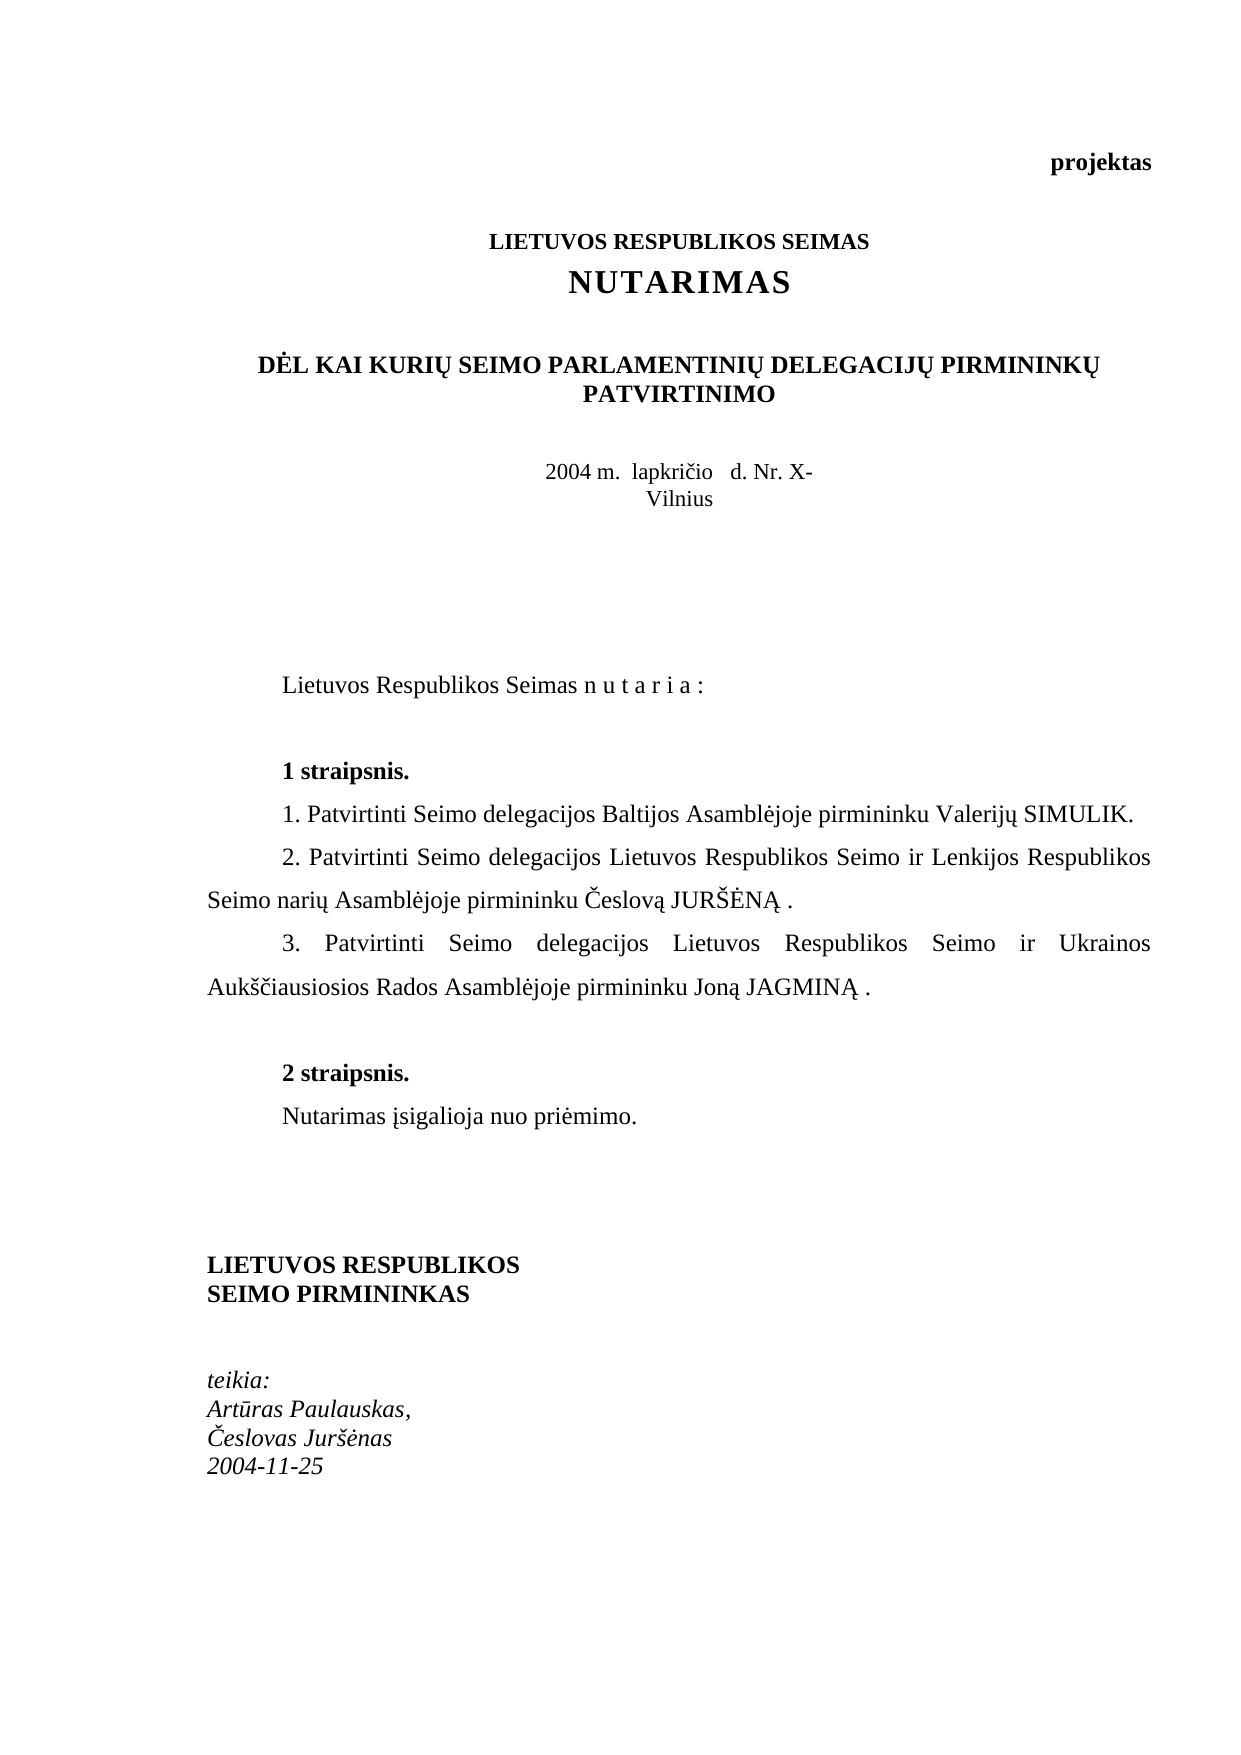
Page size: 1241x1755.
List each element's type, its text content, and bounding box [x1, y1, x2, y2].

text 2004-11-25 [207, 1451, 1152, 1480]
text 3. Patvirtinti Seimo delegacijos Lietuvos Respublikos Seimo ir Ukrainos Aukščiausiosios Rados Asamblėjoje pirmininku Joną JAGMINĄ . [207, 928, 1152, 1000]
text Česlovas Juršėnas [207, 1423, 1152, 1451]
text SEIMO PIRMININKAS [207, 1279, 1152, 1308]
text 2 straipsnis. [207, 1058, 1152, 1087]
text Lietuvos Respublikos Seimas n u t a r i a : [207, 670, 1152, 698]
text 1. Patvirtinti Seimo delegacijos Baltijos Asamblėjoje pirmininku Valerijų SIMULIK. [207, 799, 1152, 828]
text NUTARIMAS [207, 262, 1152, 300]
text DĖL KAI KURIŲ SEIMO PARLAMENTINIŲ DELEGACIJŲ PIRMININKŲ PATVIRTINIMO [207, 351, 1152, 408]
text 1 straipsnis. [207, 756, 1152, 785]
text LIETUVOS RESPUBLIKOS SEIMAS [207, 228, 1152, 255]
text teikia: [207, 1365, 1152, 1394]
text Nutarimas įsigalioja nuo priėmimo. [207, 1101, 1152, 1130]
text 2004 m. lapkričio d. Nr. X- Vilnius [207, 458, 1152, 511]
text LIETUVOS RESPUBLIKOS [207, 1250, 1152, 1279]
text 2. Patvirtinti Seimo delegacijos Lietuvos Respublikos Seimo ir Lenkijos Respublikos Seimo narių Asamblėjoje pirmininku Česlovą JURŠĖNĄ . [207, 842, 1152, 914]
text projektas [207, 147, 1152, 176]
text Artūras Paulauskas, [207, 1394, 1152, 1423]
